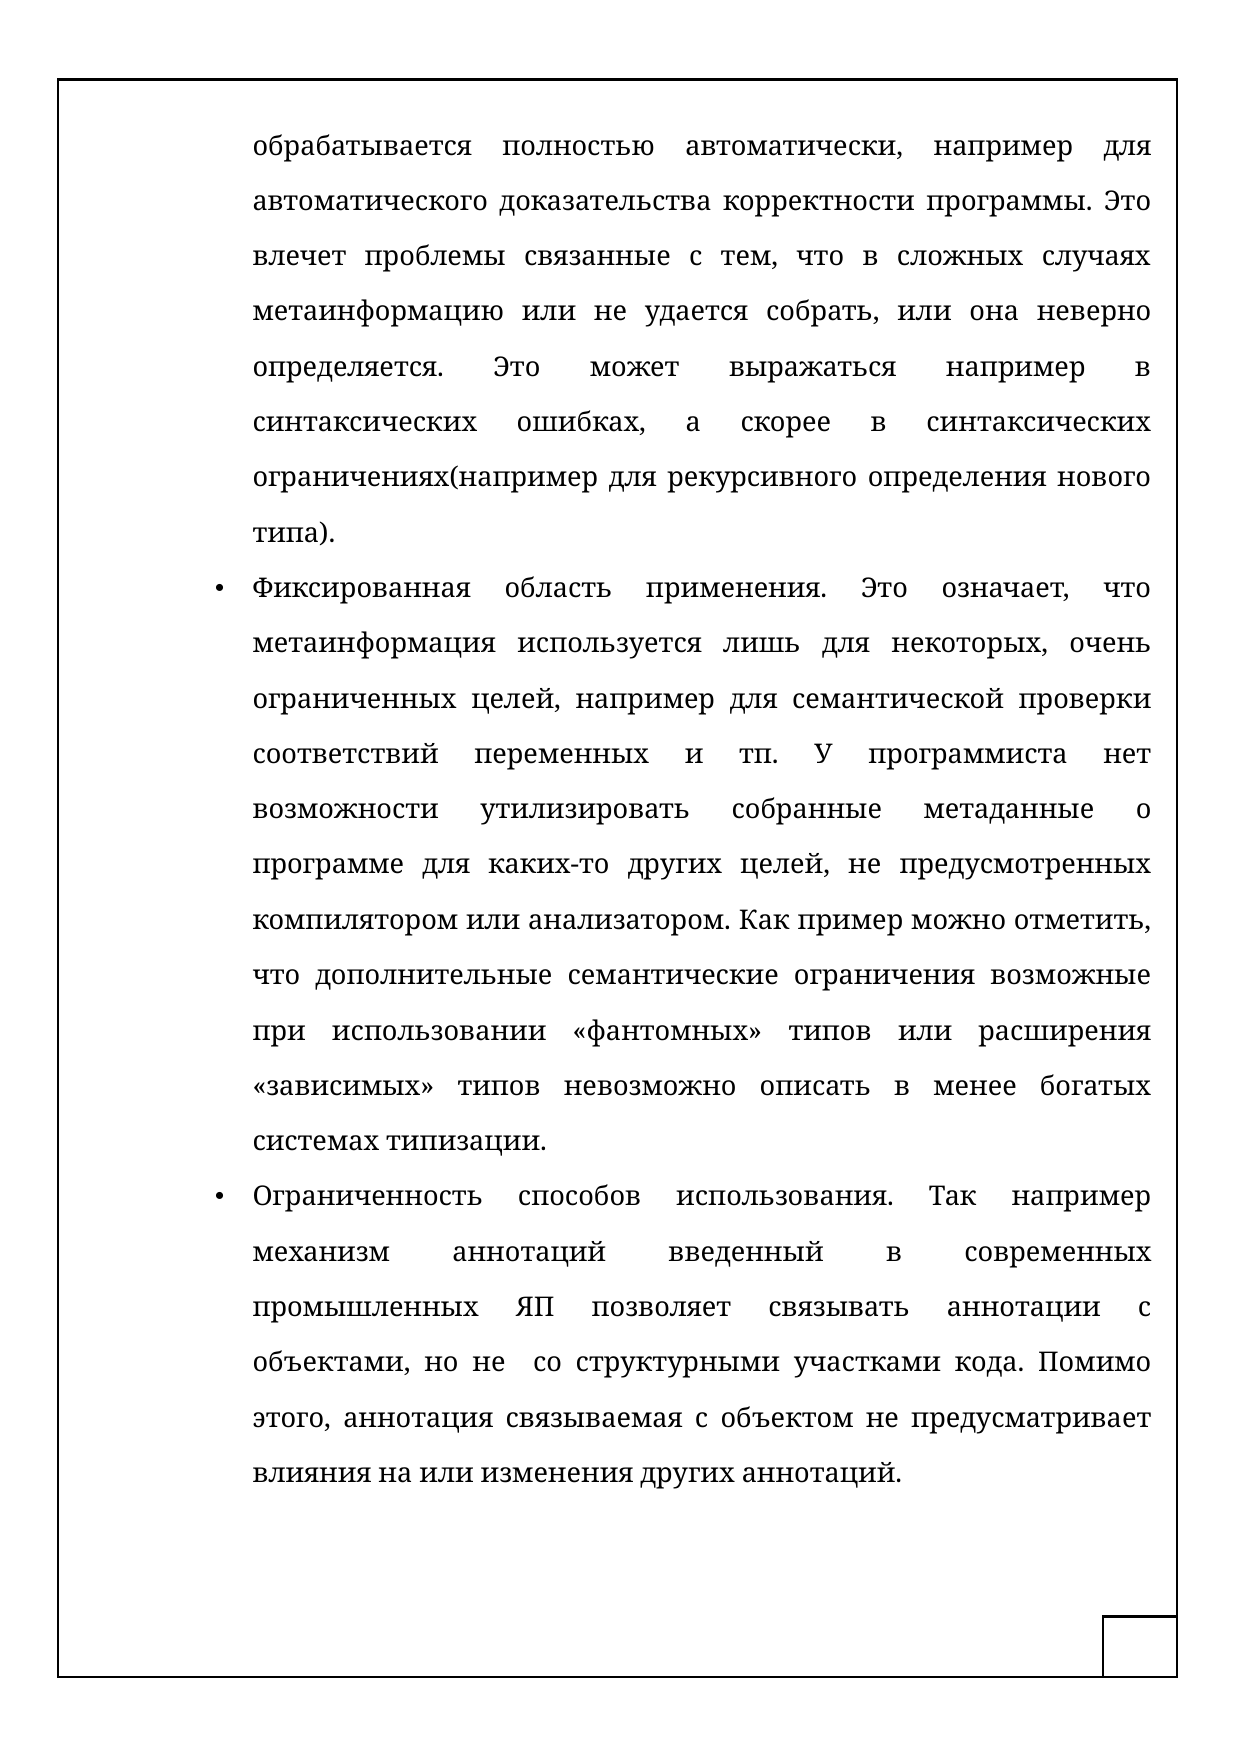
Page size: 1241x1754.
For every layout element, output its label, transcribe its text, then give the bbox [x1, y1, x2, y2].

list Ограниченность способов использования. Так например механизм аннотаций введенный в современных промышленных ЯП позволяет связывать аннотации с объектами, но не со структурными участками кода. Помимо этого, аннотация связываемая с объектом не предусматривает влияния на или изменения других аннотаций. [215, 1177, 1152, 1490]
list Фиксированная область применения. Это означает, что метаинформация используется лишь для некоторых, очень ограниченных целей, например для семантической проверки соответствий переменных и тп. У программиста нет возможности утилизировать собранные метаданные о программе для каких-то других целей, не предусмотренных компилятором или анализатором. Как пример можно отметить, что дополнительные семантические ограничения возможные при использовании «фантомных» типов или расширения «зависимых» типов невозможно описать в менее богатых системах типизации. [215, 568, 1152, 1158]
list обрабатывается полностью автоматически, например для автоматического доказательства корректности программы. Это влечет проблемы связанные с тем, что в сложных случаях метаинформацию или не удается собрать, или она неверно определяется. Это может выражаться например в синтаксических ошибках, а скорее в синтаксических ограничениях(например для рекурсивного определения нового типа). [215, 126, 1152, 550]
